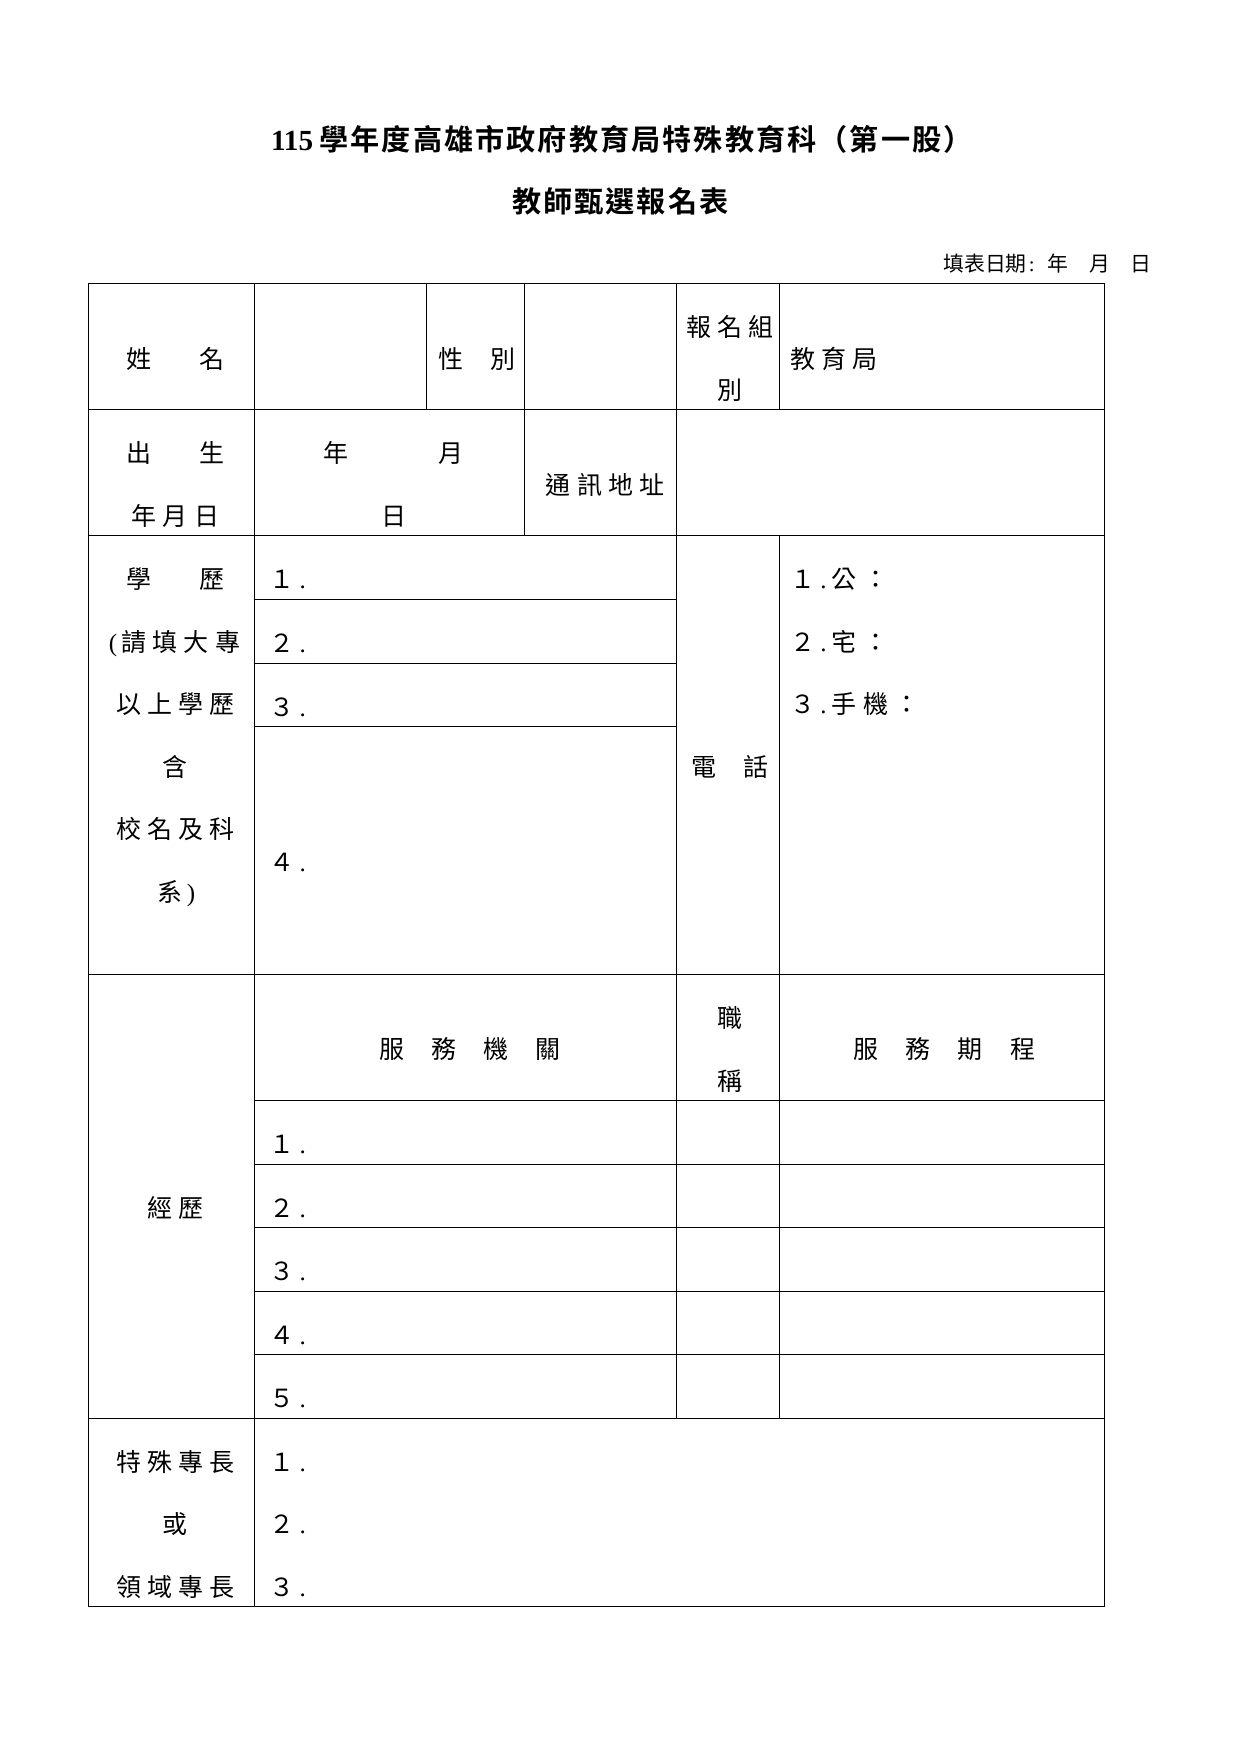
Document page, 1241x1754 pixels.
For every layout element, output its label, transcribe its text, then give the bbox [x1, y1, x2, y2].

table_cell [677, 1228, 779, 1291]
table_cell ５. [255, 1355, 676, 1418]
table_cell 服 務 期 程 [780, 975, 1104, 1100]
table_cell [780, 1165, 1104, 1227]
table_cell 服 務 機 關 [255, 975, 676, 1100]
table_cell ４. [255, 727, 676, 974]
table_cell [677, 410, 1104, 535]
table_cell [780, 1228, 1104, 1291]
table_cell 通訊地址 [525, 410, 676, 535]
table_cell 經歷 [89, 975, 254, 1418]
table_header 報名組別 [677, 284, 779, 409]
table_header 性 別 [427, 284, 524, 409]
table_cell 年 月 日 [255, 410, 524, 535]
table_cell １. [255, 1101, 676, 1163]
table_cell [677, 1355, 779, 1418]
table_cell 電 話 [677, 536, 779, 974]
table_cell 出 生 年月日 [89, 410, 254, 535]
table_cell １. ２. ３. [255, 1419, 1104, 1606]
table_cell ２. [255, 1165, 676, 1227]
table_cell [780, 1101, 1104, 1163]
text 115學年度高雄市政府教育局特殊教育科（第一股） [0, 96, 1151, 158]
table_header [525, 284, 676, 409]
table_cell １. [255, 536, 676, 599]
table_cell [780, 1292, 1104, 1354]
text 教師甄選報名表 [0, 158, 1151, 221]
text 填表日期: 年 月 日 [0, 221, 1151, 283]
table_cell [677, 1101, 779, 1163]
table_cell 職 稱 [677, 975, 779, 1100]
table_cell ３. [255, 664, 676, 726]
table_header [255, 284, 426, 409]
table_cell ４. [255, 1292, 676, 1354]
table_cell 學 歷 (請填大專 以上學歷含 校名及科系) [89, 536, 254, 974]
table_cell ３. [255, 1228, 676, 1291]
table_header 教育局 [780, 284, 1104, 409]
table_cell １.公： ２.宅： ３.手機： [780, 536, 1104, 974]
table_cell [780, 1355, 1104, 1418]
table_header 姓 名 [89, 284, 254, 409]
table_cell [677, 1292, 779, 1354]
table_cell [677, 1165, 779, 1227]
table_cell ２. [255, 600, 676, 662]
table_cell 特殊專長或 領域專長 [89, 1419, 254, 1606]
